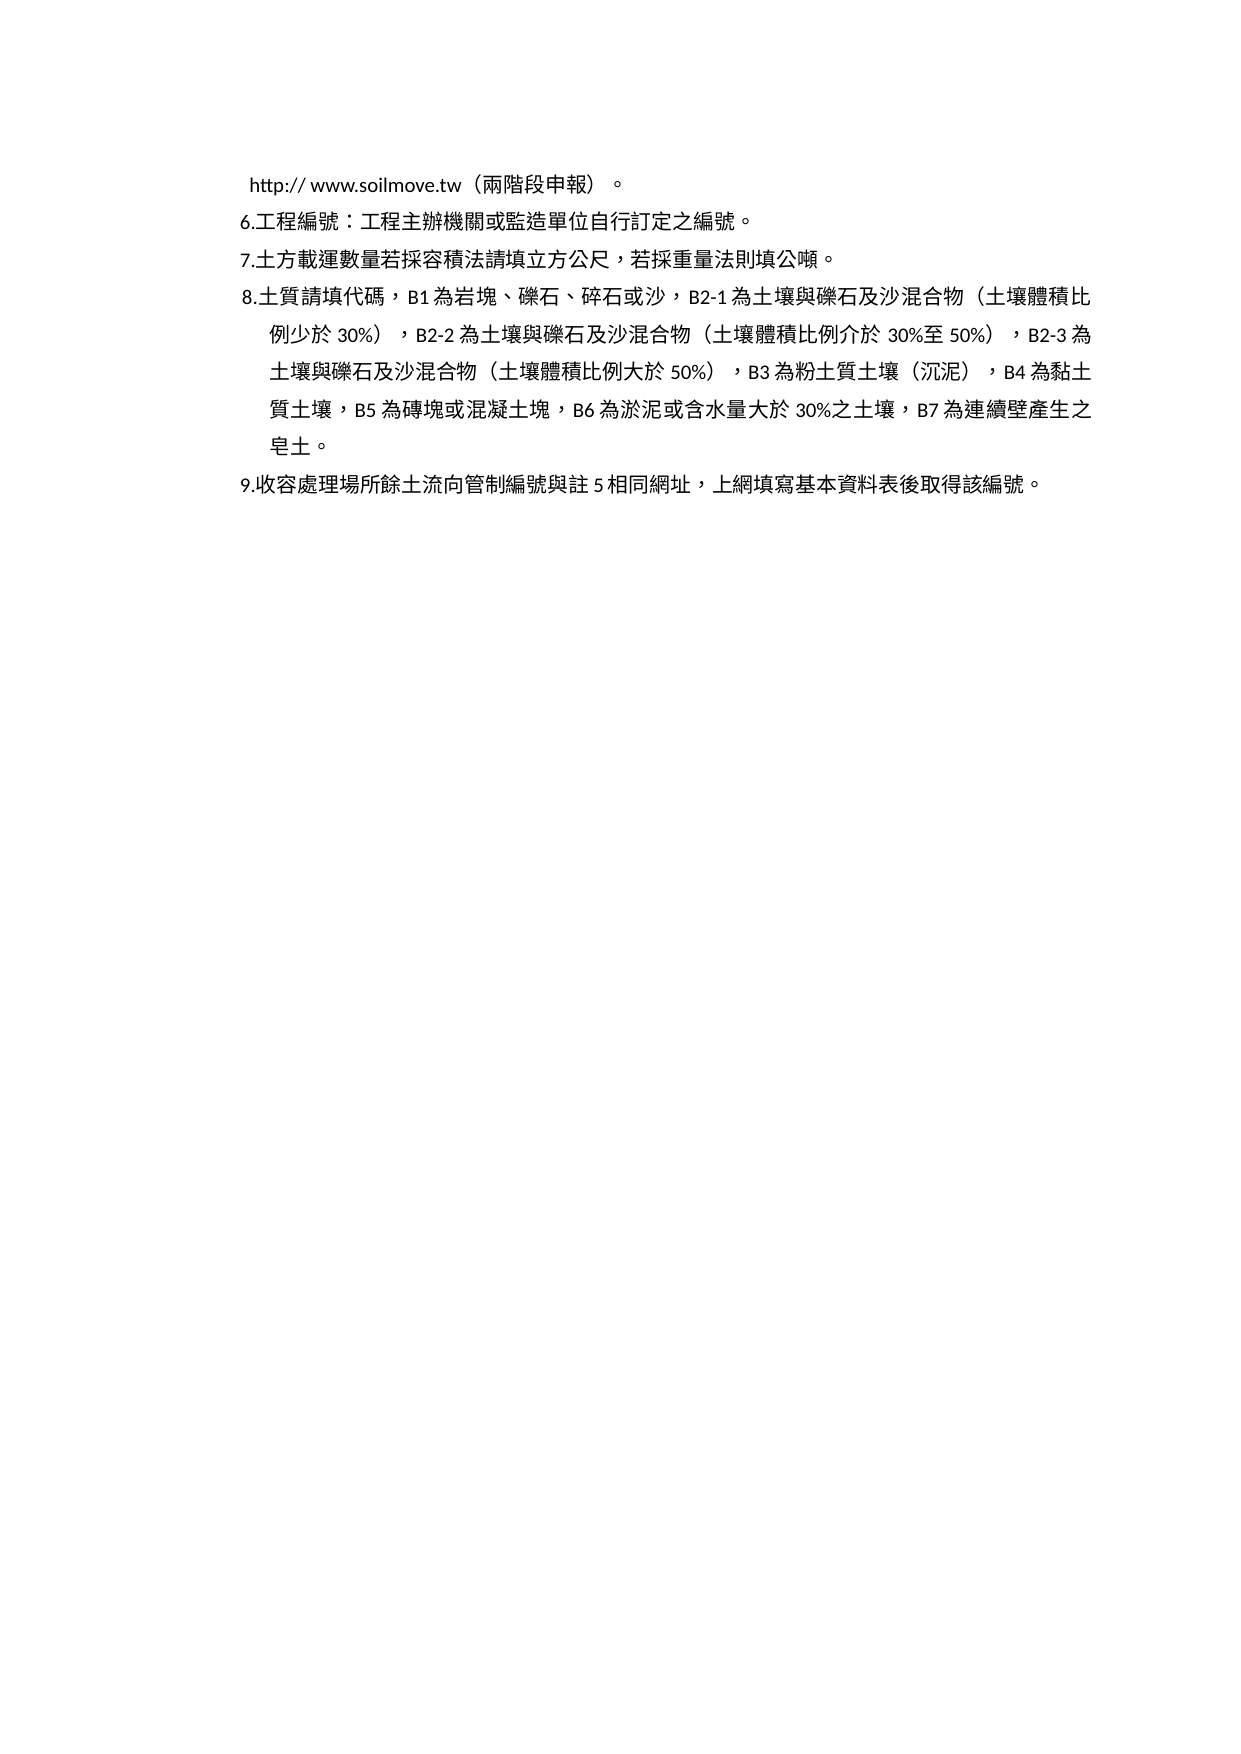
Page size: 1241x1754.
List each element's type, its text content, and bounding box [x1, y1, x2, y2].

text 8.土質請填代碼，B1為岩塊、礫石、碎石或沙，B2-1為土壤與礫石及沙混合物（土壤體積比例少於30%），B2-2為土壤與礫石及沙混合物（土壤體積比例介於30%至50%），B2-3為土壤與礫石及沙混合物（土壤體積比例大於50%），B3為粉土質土壤（沉泥），B4為黏土質土壤，B5為磚塊或混凝土塊，B6為淤泥或含水量大於30%之土壤，B7為連續壁產生之皂土。 [207, 277, 1092, 464]
text 9.收容處理場所餘土流向管制編號與註5相同網址，上網填寫基本資料表後取得該編號。 [207, 464, 1092, 502]
text http:// www.soilmove.tw（兩階段申報）。 [207, 164, 1092, 202]
text 6.工程編號：工程主辦機關或監造單位自行訂定之編號。 [207, 202, 1092, 239]
text 7.土方載運數量若採容積法請填立方公尺，若採重量法則填公噸。 [207, 239, 1092, 277]
